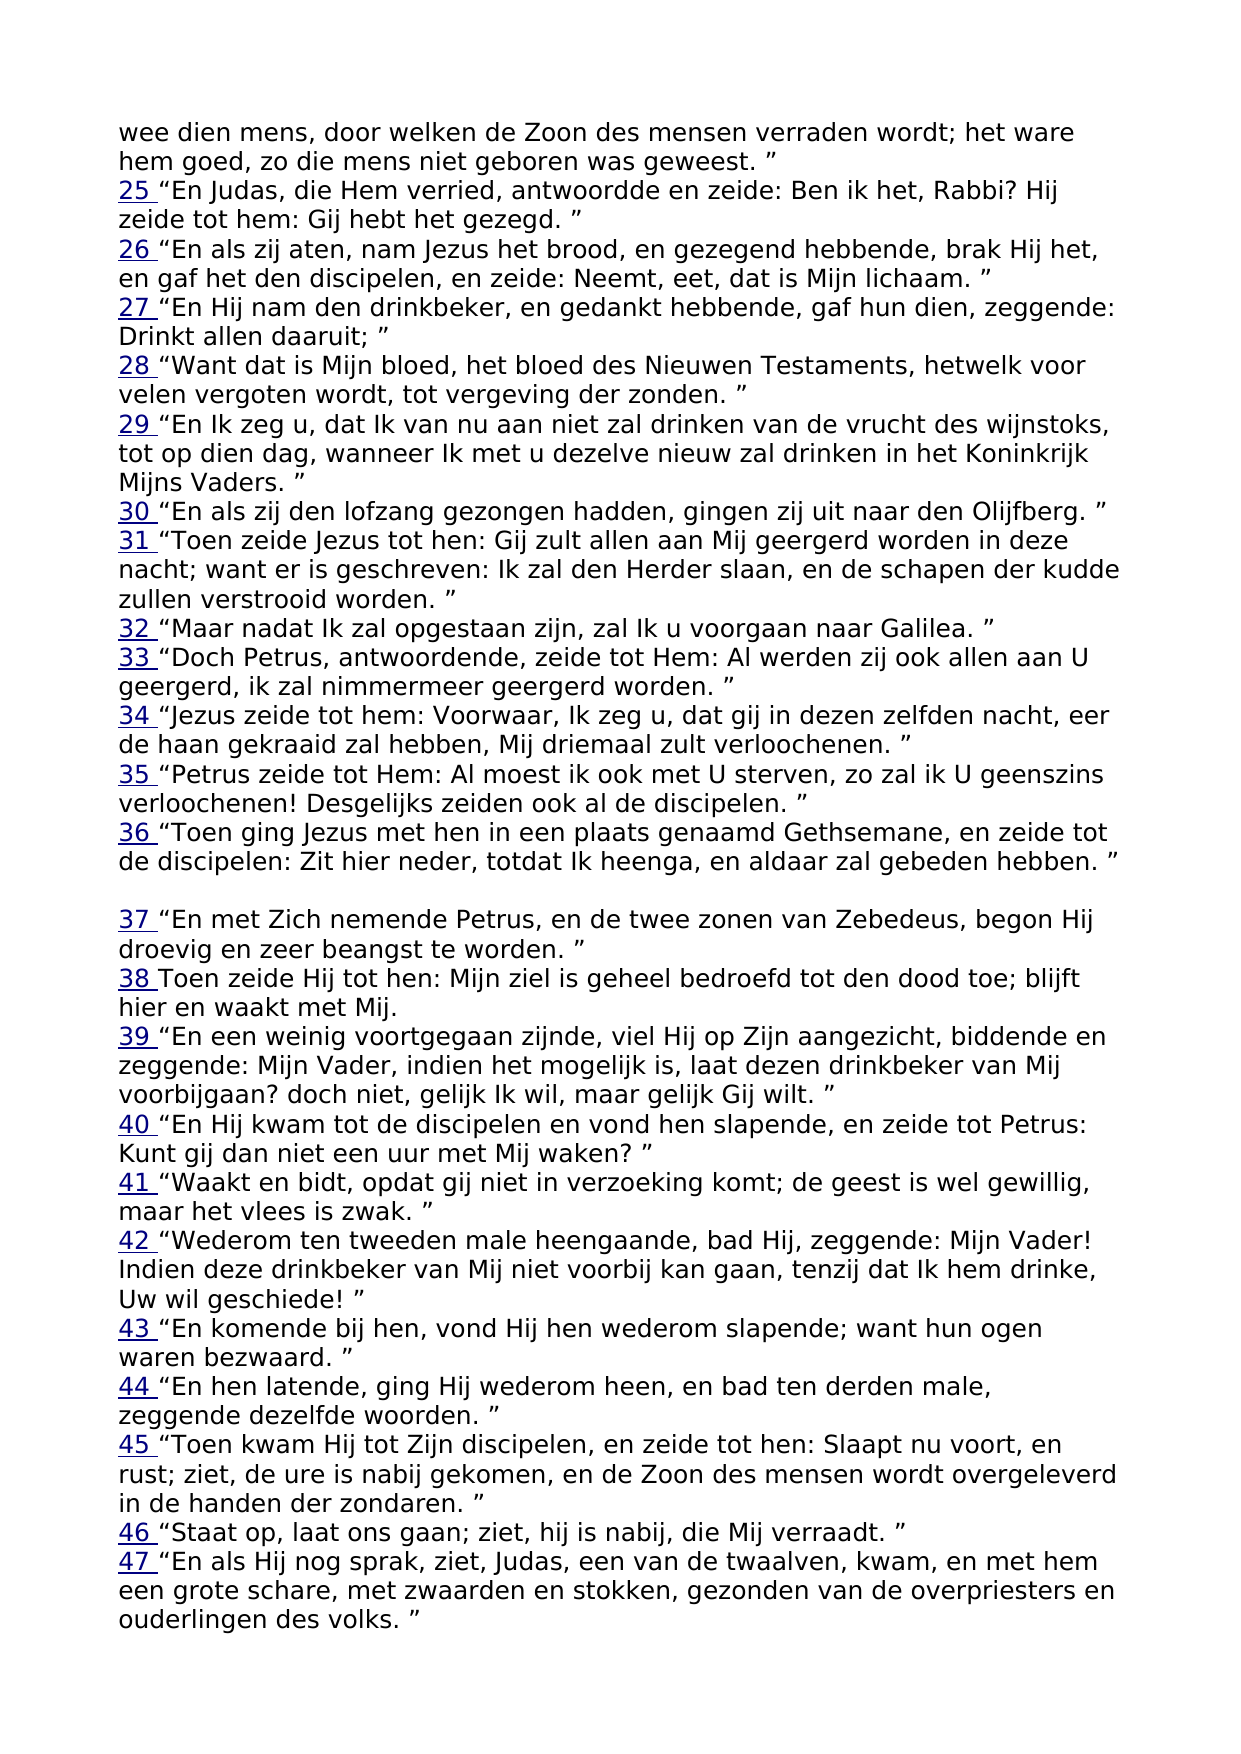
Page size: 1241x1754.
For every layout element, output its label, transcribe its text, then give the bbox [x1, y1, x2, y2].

text wee dien mens, door welken de Zoon des mensen verraden wordt; het ware hem goed, zo die mens niet geboren was geweest. ” 25 “En Judas, die Hem verried, antwoordde en zeide: Ben ik het, Rabbi? Hij zeide tot hem: Gij hebt het gezegd. ” 26 “En als zij aten, nam Jezus het brood, en gezegend hebbende, brak Hij het, en gaf het den discipelen, en zeide: Neemt, eet, dat is Mijn lichaam. ” 27 “En Hij nam den drinkbeker, en gedankt hebbende, gaf hun dien, zeggende: Drinkt allen daaruit; ” 28 “Want dat is Mijn bloed, het bloed des Nieuwen Testaments, hetwelk voor velen vergoten wordt, tot vergeving der zonden. ” 29 “En Ik zeg u, dat Ik van nu aan niet zal drinken van de vrucht des wijnstoks, tot op dien dag, wanneer Ik met u dezelve nieuw zal drinken in het Koninkrijk Mijns Vaders. ” 30 “En als zij den lofzang gezongen hadden, gingen zij uit naar den Olijfberg. ” 31 “Toen zeide Jezus tot hen: Gij zult allen aan Mij geergerd worden in deze nacht; want er is geschreven: Ik zal den Herder slaan, en de schapen der kudde zullen verstrooid worden. ” 32 “Maar nadat Ik zal opgestaan zijn, zal Ik u voorgaan naar Galilea. ” 33 “Doch Petrus, antwoordende, zeide tot Hem: Al werden zij ook allen aan U geergerd, ik zal nimmermeer geergerd worden. ” 34 “Jezus zeide tot hem: Voorwaar, Ik zeg u, dat gij in dezen zelfden nacht, eer de haan gekraaid zal hebben, Mij driemaal zult verloochenen. ” 35 “Petrus zeide tot Hem: Al moest ik ook met U sterven, zo zal ik U geenszins verloochenen! Desgelijks zeiden ook al de discipelen. ” 36 “Toen ging Jezus met hen in een plaats genaamd Gethsemane, en zeide tot de discipelen: Zit hier neder, totdat Ik heenga, en aldaar zal gebeden hebben. ” 37 “En met Zich nemende Petrus, en de twee zonen van Zebedeus, begon Hij droevig en zeer beangst te worden. ” 38 Toen zeide Hij tot hen: Mijn ziel is geheel bedroefd tot den dood toe; blijft hier en waakt met Mij. 39 “En een weinig voortgegaan zijnde, viel Hij op Zijn aangezicht, biddende en zeggende: Mijn Vader, indien het mogelijk is, laat dezen drinkbeker van Mij voorbijgaan? doch niet, gelijk Ik wil, maar gelijk Gij wilt. ” 40 “En Hij kwam tot de discipelen en vond hen slapende, en zeide tot Petrus: Kunt gij dan niet een uur met Mij waken? ” 41 “Waakt en bidt, opdat gij niet in verzoeking komt; de geest is wel gewillig, maar het vlees is zwak. ” 42 “Wederom ten tweeden male heengaande, bad Hij, zeggende: Mijn Vader! Indien deze drinkbeker van Mij niet voorbij kan gaan, tenzij dat Ik hem drinke, Uw wil geschiede! ” 43 “En komende bij hen, vond Hij hen wederom slapende; want hun ogen waren bezwaard. ” 44 “En hen latende, ging Hij wederom heen, en bad ten derden male, zeggende dezelfde woorden. ” 45 “Toen kwam Hij tot Zijn discipelen, en zeide tot hen: Slaapt nu voort, en rust; ziet, de ure is nabij gekomen, en de Zoon des mensen wordt overgeleverd in de handen der zondaren. ” 46 “Staat op, laat ons gaan; ziet, hij is nabij, die Mij verraadt. ” 47 “En als Hij nog sprak, ziet, Judas, een van de twaalven, kwam, en met hem een grote schare, met zwaarden en stokken, gezonden van de overpriesters en ouderlingen des volks. ” [118, 118, 1122, 1635]
